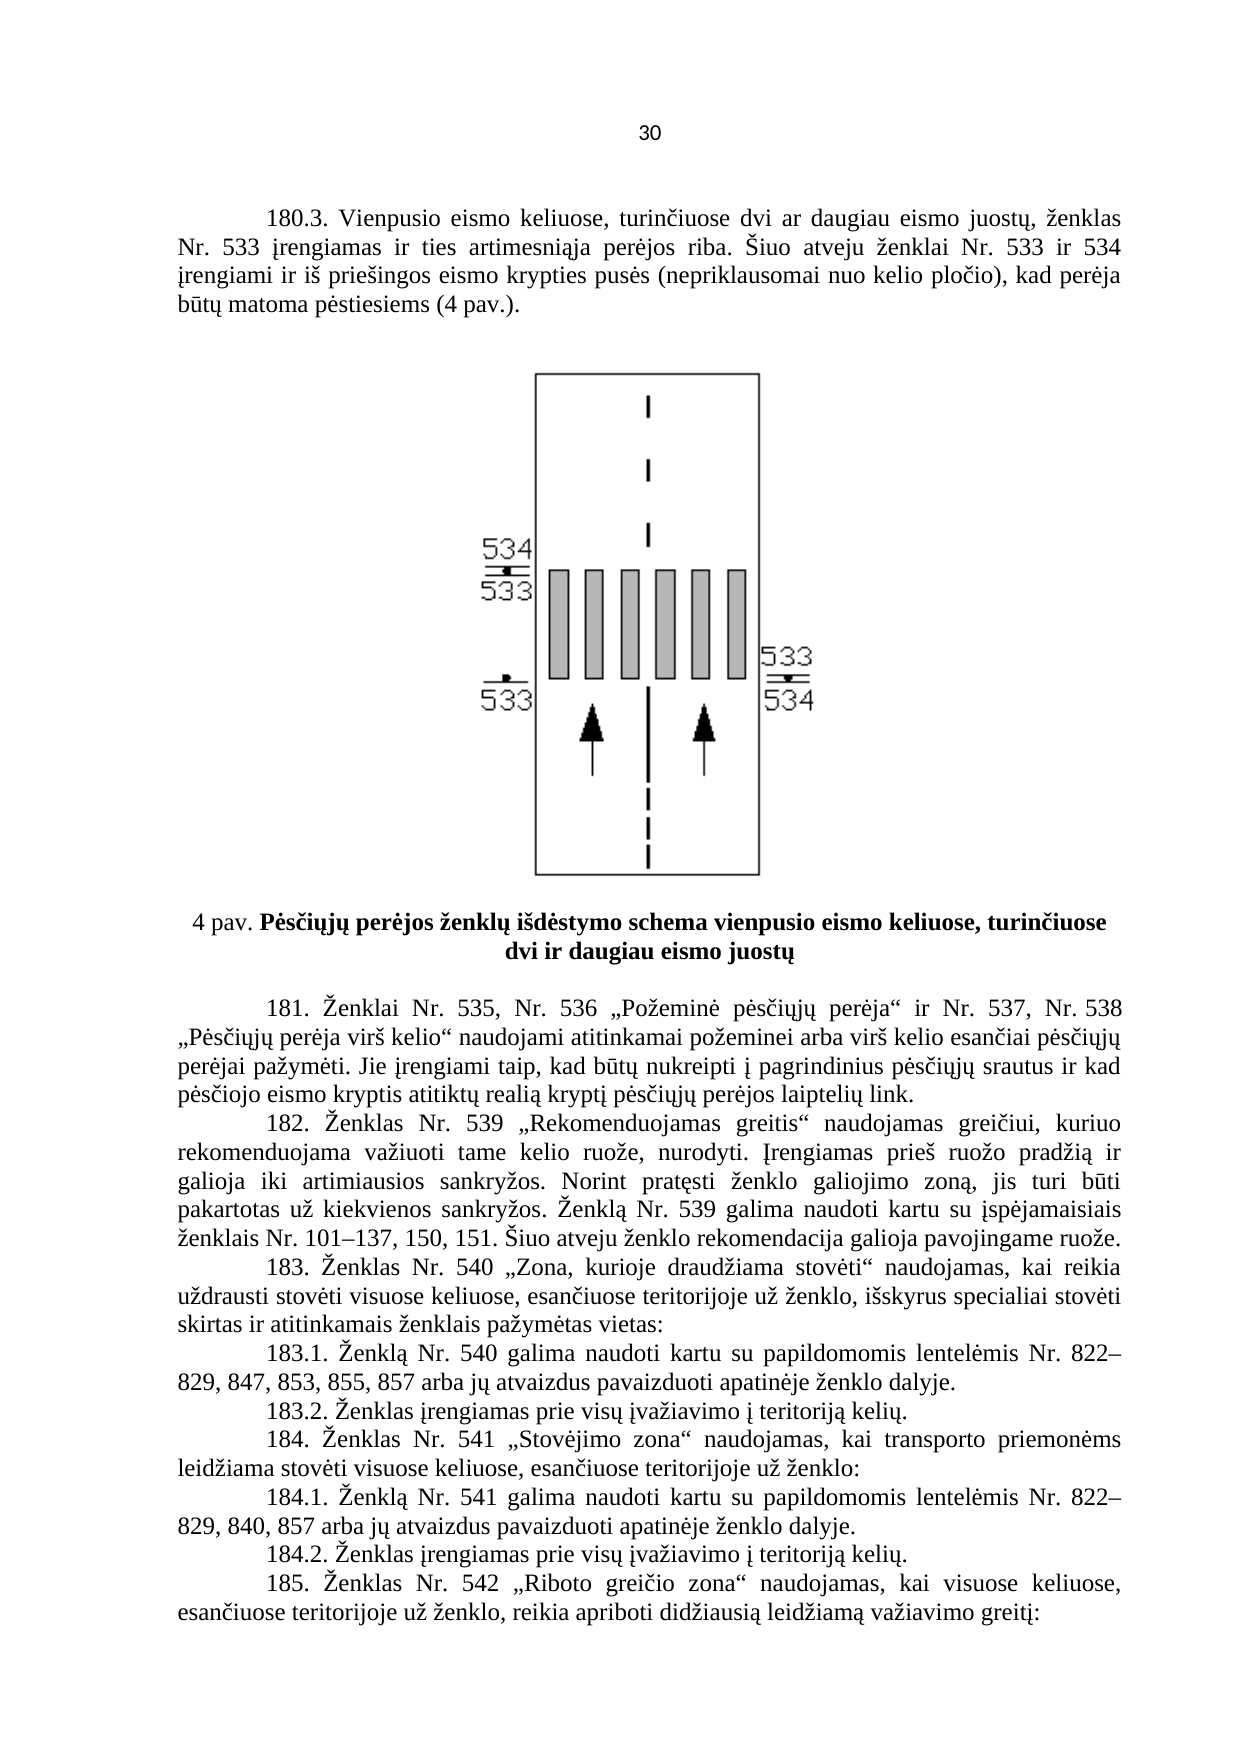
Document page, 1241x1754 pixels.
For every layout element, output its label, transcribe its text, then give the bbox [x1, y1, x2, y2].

text 184. Ženklas Nr. 541 „Stovėjimo zona“ naudojamas, kai transporto priemonėms leidžiama stovėti visuose keliuose, esančiuose teritorijoje už ženklo: [177, 1424, 1122, 1482]
text 181. Ženklai Nr. 535, Nr. 536 „Požeminė pėsčiųjų perėja“ ir Nr. 537, Nr. 538 „Pėsčiųjų perėja virš kelio“ naudojami atitinkamai požeminei arba virš kelio esančiai pėsčiųjų perėjai pažymėti. Jie įrengiami taip, kad būtų nukreipti į pagrindinius pėsčiųjų srautus ir kad pėsčiojo eismo kryptis atitiktų realią kryptį pėsčiųjų perėjos laiptelių link. [177, 993, 1122, 1108]
text 184.2. Ženklas įrengiamas prie visų įvažiavimo į teritoriją kelių. [177, 1539, 1122, 1568]
text 184.1. Ženklą Nr. 541 galima naudoti kartu su papildomomis lentelėmis Nr. 822–829, 840, 857 arba jų atvaizdus pavaizduoti apatinėje ženklo dalyje. [177, 1482, 1122, 1539]
text 4 pav. Pėsčiųjų perėjos ženklų išdėstymo schema vienpusio eismo keliuose, turinčiuose dvi ir daugiau eismo juostų [177, 907, 1122, 964]
text 185. Ženklas Nr. 542 „Riboto greičio zona“ naudojamas, kai visuose keliuose, esančiuose teritorijoje už ženklo, reikia apriboti didžiausią leidžiamą važiavimo greitį: [177, 1568, 1122, 1626]
text 182. Ženklas Nr. 539 „Rekomenduojamas greitis“ naudojamas greičiui, kuriuo rekomenduojama važiuoti tame kelio ruože, nurodyti. Įrengiamas prieš ruožo pradžią ir galioja iki artimiausios sankryžos. Norint pratęsti ženklo galiojimo zoną, jis turi būti pakartotas už kiekvienos sankryžos. Ženklą Nr. 539 galima naudoti kartu su įspėjamaisiais ženklais Nr. 101–137, 150, 151. Šiuo atveju ženklo rekomendacija galioja pavojingame ruože. [177, 1108, 1122, 1252]
text 183.1. Ženklą Nr. 540 galima naudoti kartu su papildomomis lentelėmis Nr. 822–829, 847, 853, 855, 857 arba jų atvaizdus pavaizduoti apatinėje ženklo dalyje. [177, 1338, 1122, 1396]
text 180.3. Vienpusio eismo keliuose, turinčiuose dvi ar daugiau eismo juostų, ženklas Nr. 533 įrengiamas ir ties artimesniąja perėjos riba. Šiuo atveju ženklai Nr. 533 ir 534 įrengiami ir iš priešingos eismo krypties pusės (nepriklausomai nuo kelio pločio), kad perėja būtų matoma pėstiesiems (4 pav.). [177, 203, 1122, 318]
text 183. Ženklas Nr. 540 „Zona, kurioje draudžiama stovėti“ naudojamas, kai reikia uždrausti stovėti visuose keliuose, esančiuose teritorijoje už ženklo, išskyrus specialiai stovėti skirtas ir atitinkamais ženklais pažymėtas vietas: [177, 1252, 1122, 1338]
text 183.2. Ženklas įrengiamas prie visų įvažiavimo į teritoriją kelių. [177, 1396, 1122, 1424]
